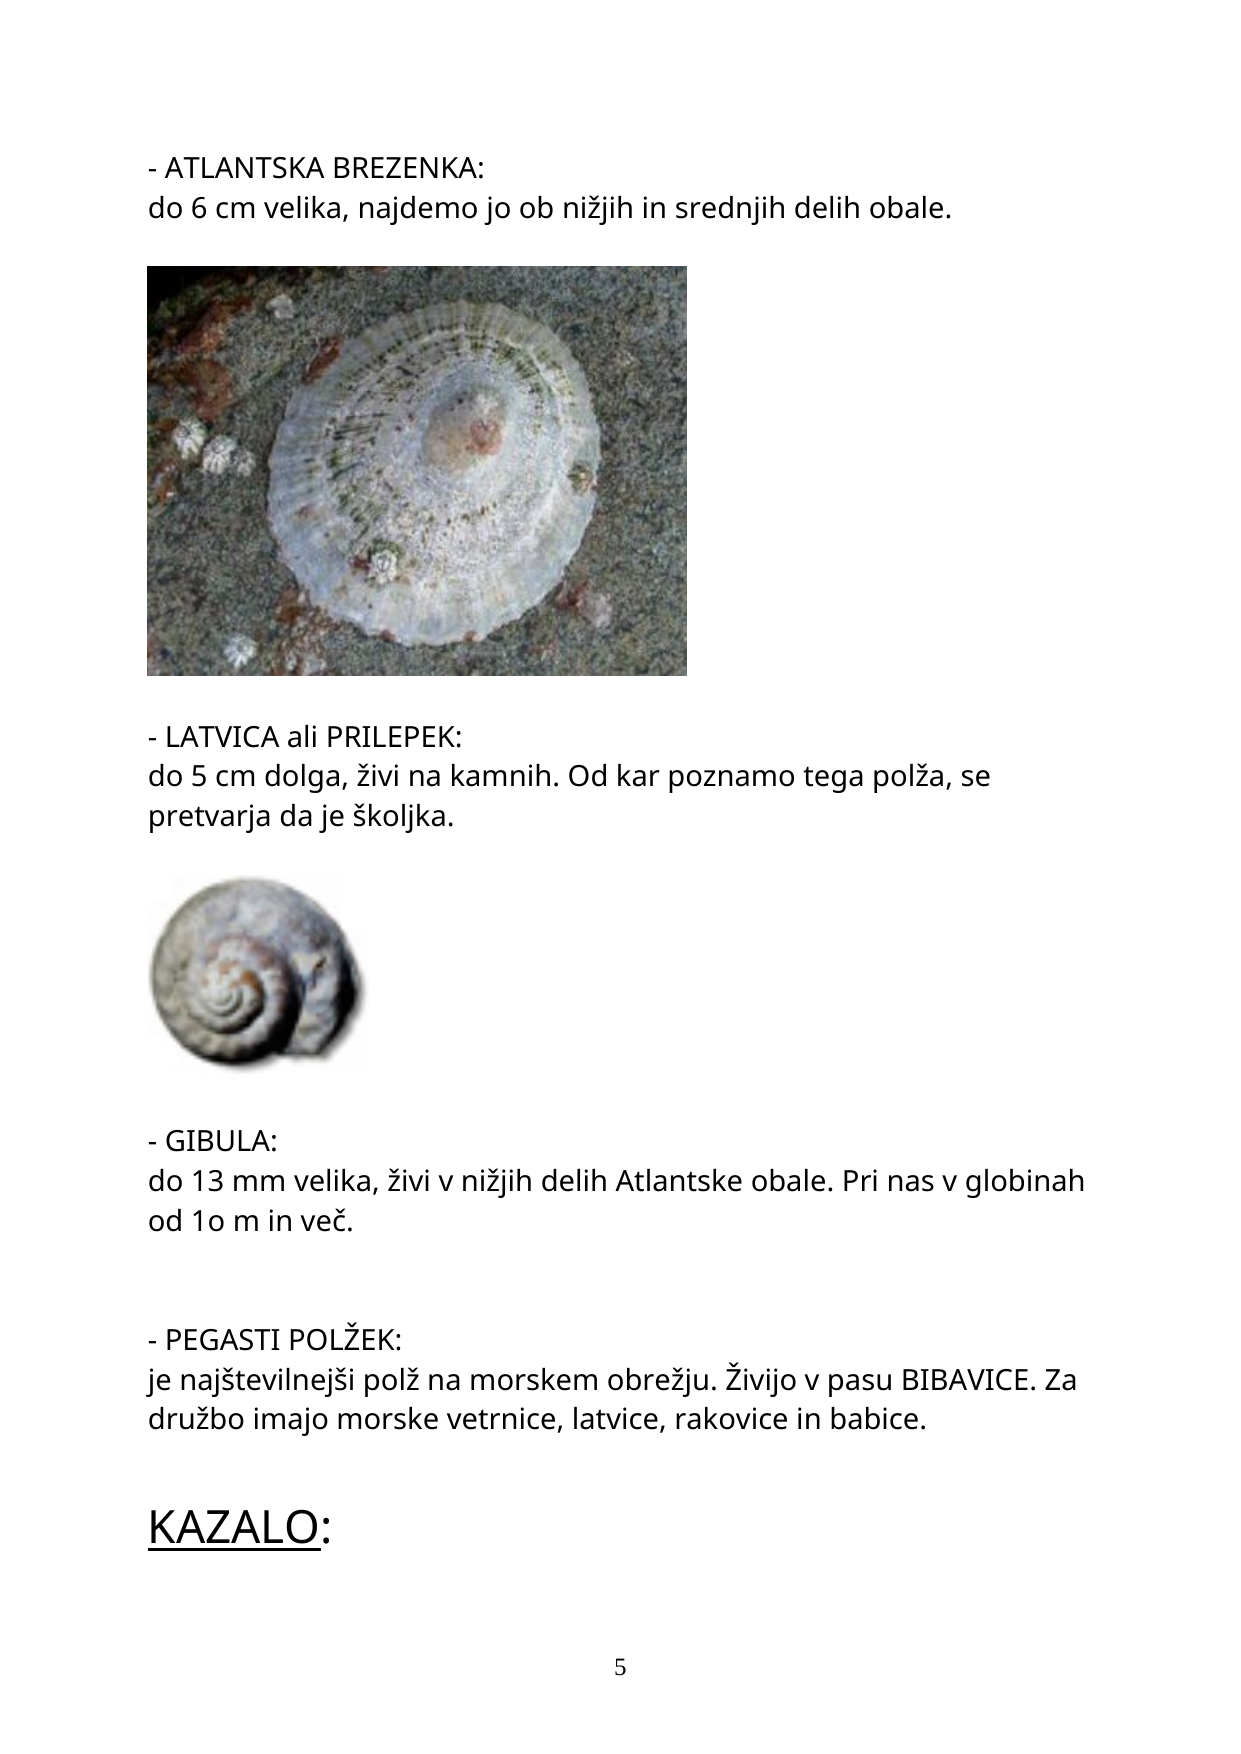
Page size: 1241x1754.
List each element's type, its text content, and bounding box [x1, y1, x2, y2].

text - ATLANTSKA BREZENKA: [148, 148, 1093, 187]
text je najštevilnejši polž na morskem obrežju. Živijo v pasu BIBAVICE. Za družbo imajo morske vetrnice, latvice, rakovice in babice. [148, 1359, 1093, 1438]
text - LATVICA ali PRILEPEK: [148, 716, 1093, 756]
subtitle KAZALO: [148, 1495, 1093, 1557]
picture [147, 874, 373, 1081]
text do 13 mm velika, živi v nižjih delih Atlantske obale. Pri nas v globinah od 1o m in več. [148, 1160, 1093, 1240]
text do 5 cm dolga, živi na kamnih. Od kar poznamo tega polža, se pretvarja da je školjka. [148, 756, 1093, 835]
picture [147, 266, 687, 676]
text - GIBULA: [148, 1121, 1093, 1160]
text do 6 cm velika, najdemo jo ob nižjih in srednjih delih obale. [148, 187, 1093, 227]
text - PEGASTI POLŽEK: [148, 1319, 1093, 1359]
